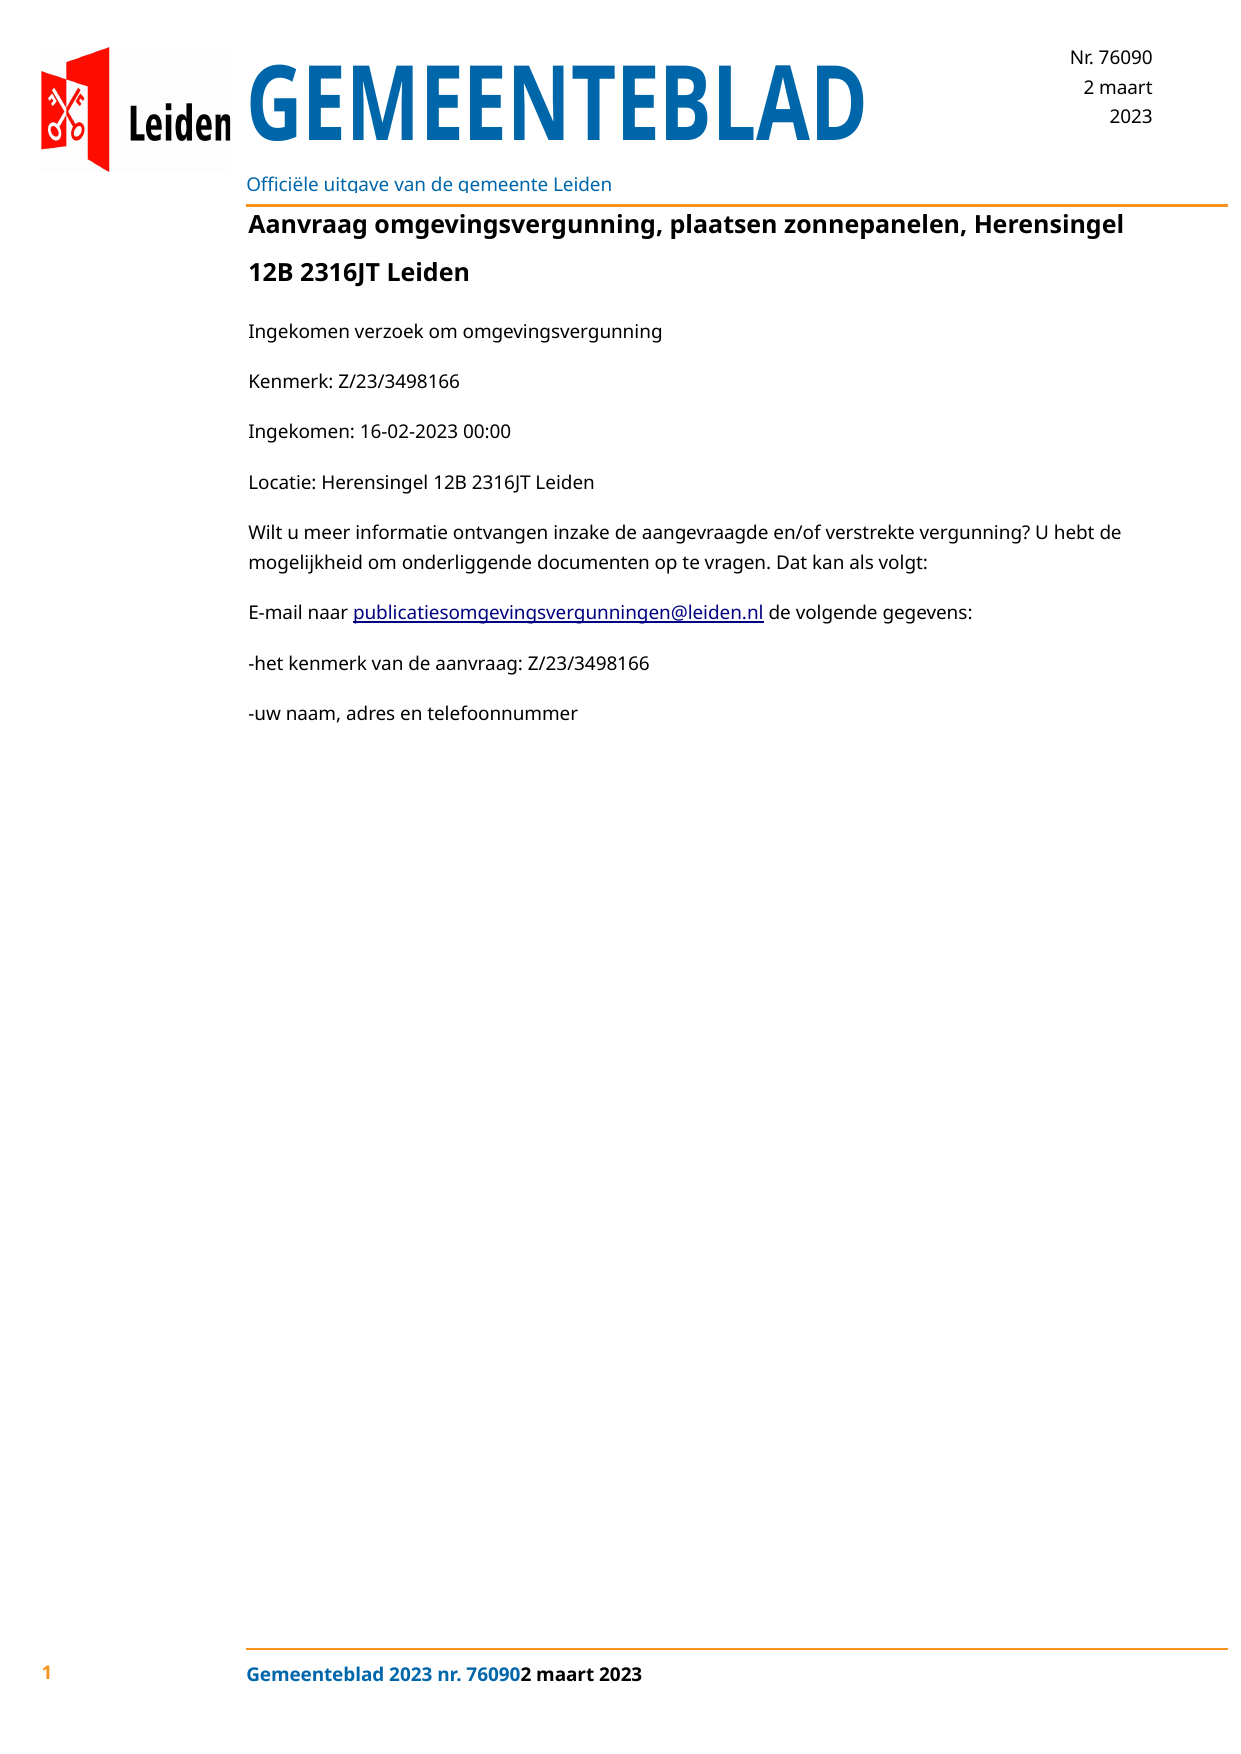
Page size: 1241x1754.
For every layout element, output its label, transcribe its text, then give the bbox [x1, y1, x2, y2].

picture [41, 47, 231, 172]
text Kenmerk: Z/23/3498166 [248, 368, 1152, 394]
text Aanvraag omgevingsvergunning, plaatsen zonnepanelen, Herensingel 12B 2316JT Leiden [248, 207, 1152, 288]
text -het kenmerk van de aanvraag: Z/23/3498166 [248, 650, 1152, 676]
text Ingekomen verzoek om omgevingsvergunning [248, 318, 1152, 344]
text -uw naam, adres en telefoonnummer [248, 700, 1152, 726]
text Ingekomen: 16-02-2023 00:00 [248, 419, 1152, 444]
text E-mail naar publicatiesomgevingsvergunningen@leiden.nl de volgende gegevens: [248, 599, 1152, 625]
text Locatie: Herensingel 12B 2316JT Leiden [248, 469, 1152, 495]
text Wilt u meer informatie ontvangen inzake de aangevraagde en/of verstrekte vergunning? U hebt de mogelijkheid om onderliggende documenten op te vragen. Dat kan als volgt: [248, 519, 1152, 575]
